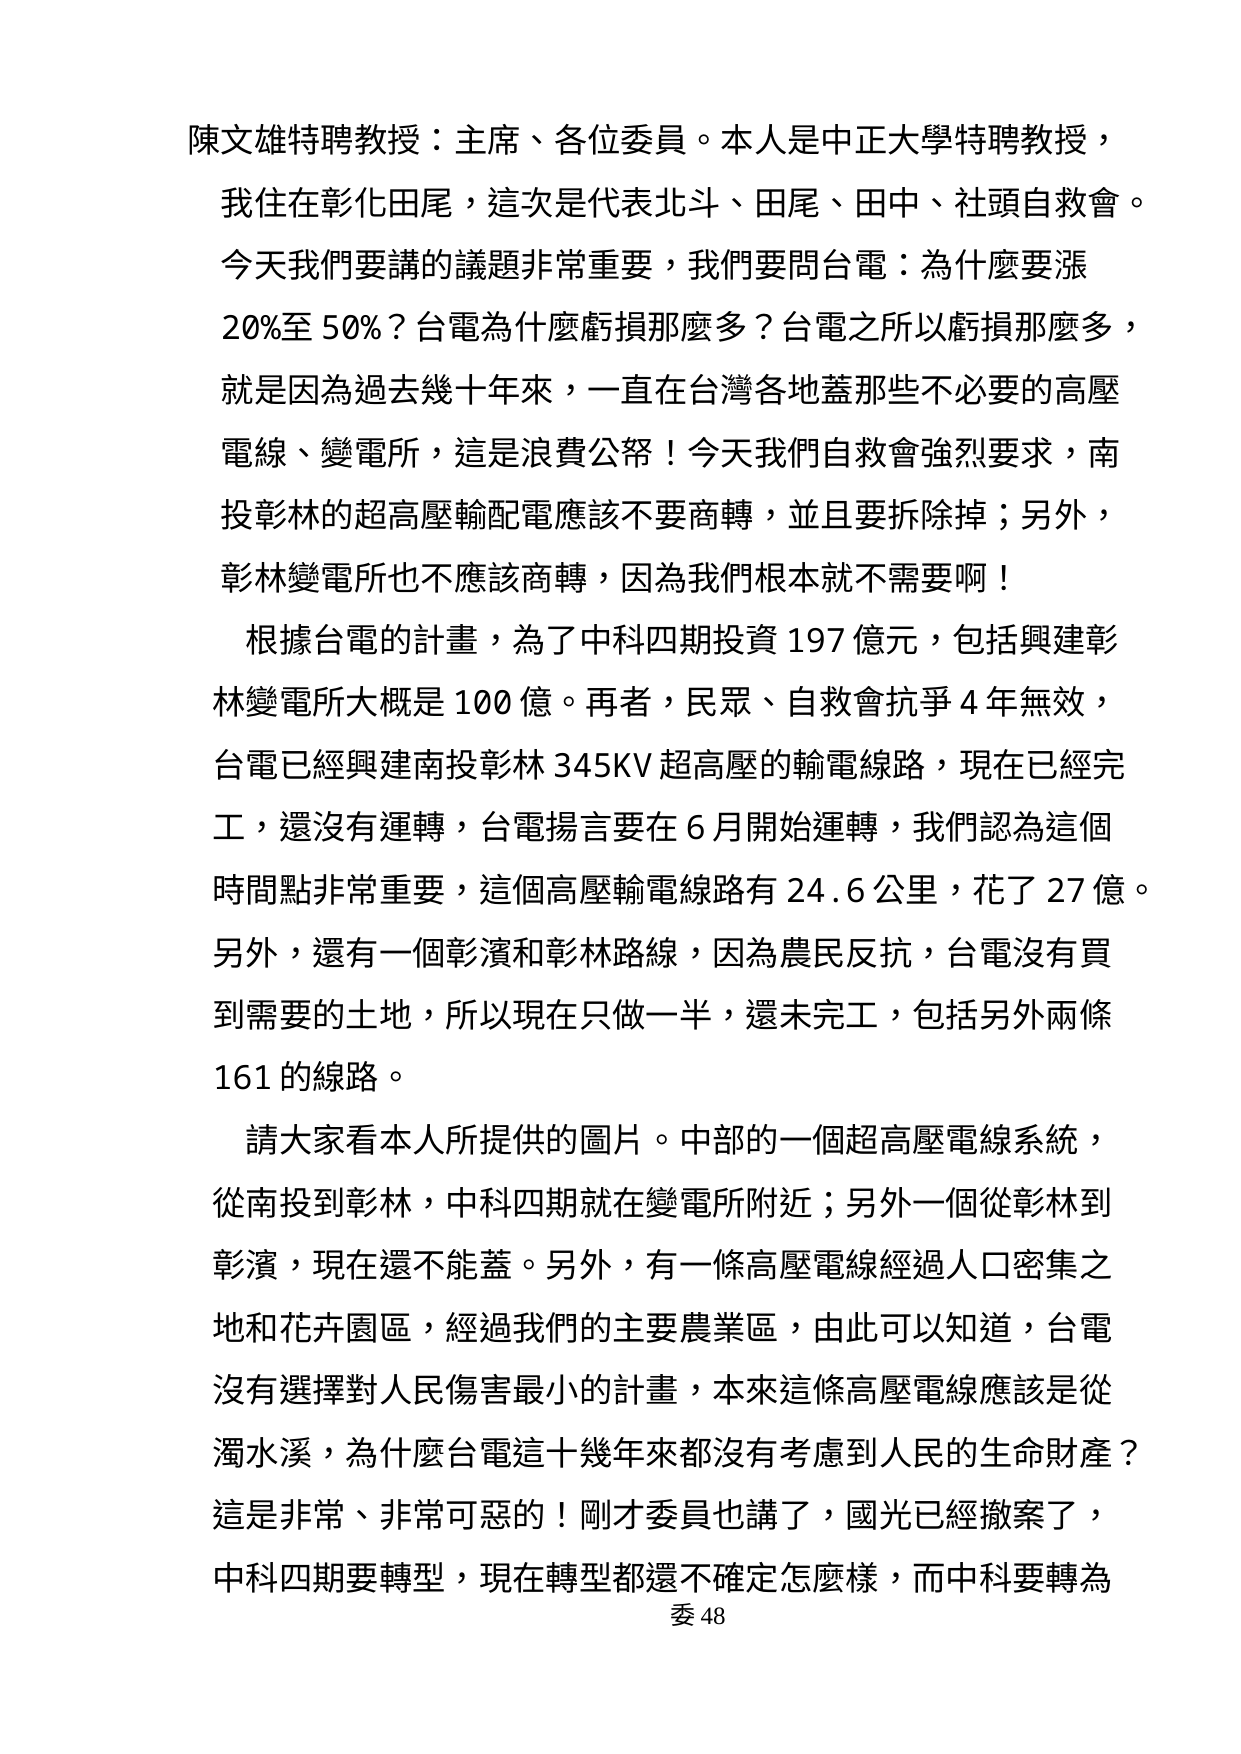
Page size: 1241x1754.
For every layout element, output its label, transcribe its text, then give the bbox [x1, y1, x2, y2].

text 根據台電的計畫，為了中科四期投資197億元，包括興建彰林變電所大概是100億。再者，民眾、自救會抗爭4年無效，台電已經興建南投彰林345KV超高壓的輸電線路，現在已經完工，還沒有運轉，台電揚言要在6月開始運轉，我們認為這個時間點非常重要，這個高壓輸電線路有24.6公里，花了27億。另外，還有一個彰濱和彰林路線，因為農民反抗，台電沒有買到需要的土地，所以現在只做一半，還未完工，包括另外兩條161的線路。 [212, 596, 1131, 1096]
text 請大家看本人所提供的圖片。中部的一個超高壓電線系統，從南投到彰林，中科四期就在變電所附近；另外一個從彰林到彰濱，現在還不能蓋。另外，有一條高壓電線經過人口密集之地和花卉園區，經過我們的主要農業區，由此可以知道，台電沒有選擇對人民傷害最小的計畫，本來這條高壓電線應該是從濁水溪，為什麼台電這十幾年來都沒有考慮到人民的生命財產？這是非常、非常可惡的！剛才委員也講了，國光已經撤案了，中科四期要轉型，現在轉型都還不確定怎麼樣，而中科要轉為低耗水、低耗能，不過我們今天要強調的重點是，即使中科照樣開發，我們根據研究資料可以知道，彰化的配輸電和變電系統根本就不需要彰林變電所！ [212, 1096, 1131, 1596]
text 陳文雄特聘教授：主席、各位委員。本人是中正大學特聘教授，我住在彰化田尾，這次是代表北斗、田尾、田中、社頭自救會。今天我們要講的議題非常重要，我們要問台電：為什麼要漲20%至50%？台電為什麼虧損那麼多？台電之所以虧損那麼多，就是因為過去幾十年來，一直在台灣各地蓋那些不必要的高壓電線、變電所，這是浪費公帑！今天我們自救會強烈要求，南投彰林的超高壓輸配電應該不要商轉，並且要拆除掉；另外，彰林變電所也不應該商轉，因為我們根本就不需要啊！ [187, 96, 1131, 596]
